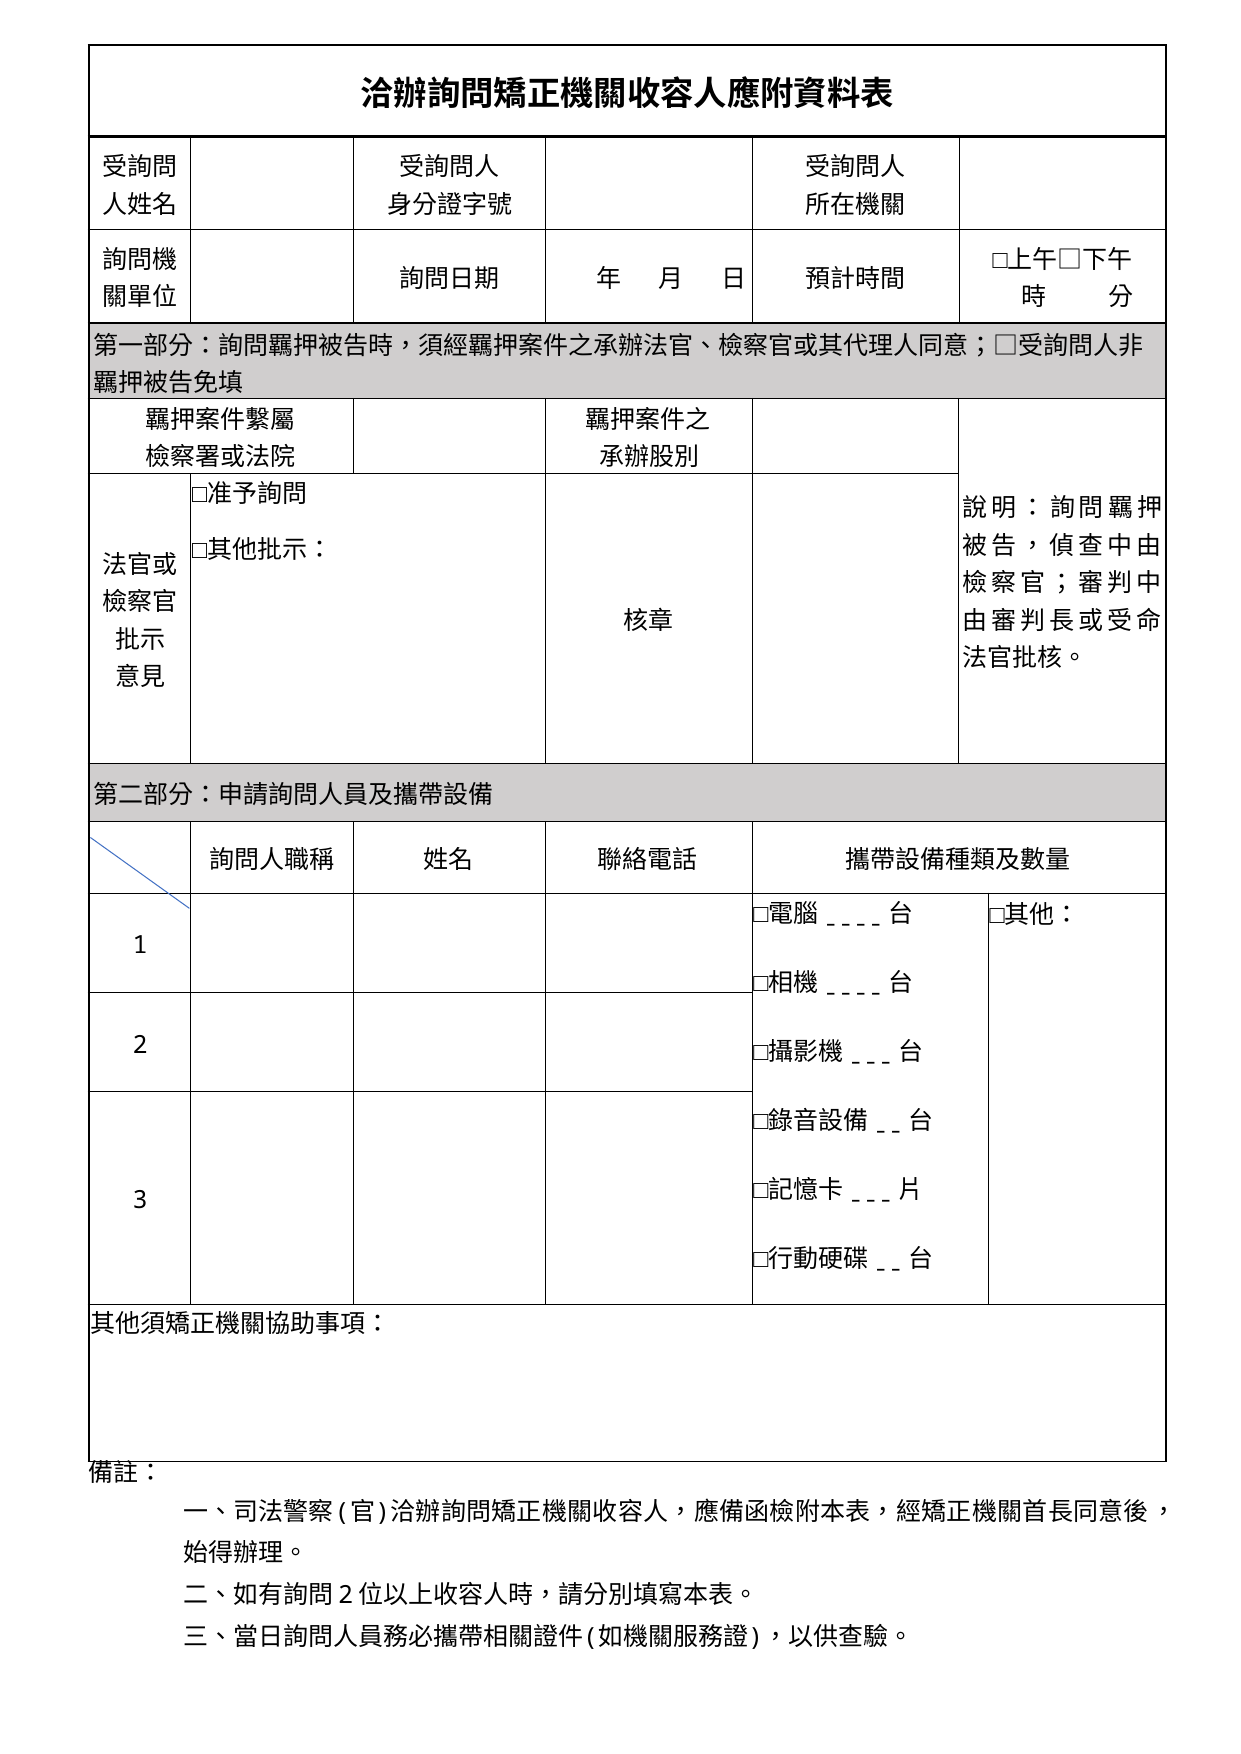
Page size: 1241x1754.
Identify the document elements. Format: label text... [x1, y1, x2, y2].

table_cell 受詢問人姓名 [90, 138, 190, 229]
table_cell 詢問人職稱 [191, 822, 353, 892]
table_cell 羈押案件繫屬 檢察署或法院 [90, 399, 353, 473]
table_cell [546, 138, 752, 229]
table_cell [546, 894, 752, 992]
table_cell 年 月 日 [546, 230, 752, 322]
table_cell 第二部分：申請詢問人員及攜帶設備 [90, 764, 1165, 821]
table_cell 羈押案件之 承辦股別 [546, 399, 752, 473]
list 司法警察(官)洽辦詢問矯正機關收容人，應備函檢附本表，經矯正機關首長同意後，始得辦理。 [183, 1487, 1152, 1570]
list 當日詢問人員務必攜帶相關證件(如機關服務證)，以供查驗。 [183, 1612, 1152, 1653]
table_cell 1 [90, 894, 190, 992]
table_cell [191, 230, 353, 322]
table_cell □上午□下午 時 分 [960, 230, 1165, 322]
table_cell [753, 399, 958, 473]
table_cell [753, 474, 958, 763]
table_cell □准予詢問 □其他批示： [191, 474, 545, 763]
table_cell [354, 993, 545, 1091]
table_cell [546, 1092, 752, 1303]
table_header 洽辦詢問矯正機關收容人應附資料表 [90, 46, 1165, 135]
list 如有詢問2位以上收容人時，請分別填寫本表。 [183, 1570, 1152, 1612]
table_cell 法官或檢察官批示 意見 [90, 474, 190, 763]
table_cell 預計時間 [753, 230, 959, 322]
table_cell 2 [90, 993, 190, 1091]
table_cell 受詢問人 身分證字號 [354, 138, 545, 229]
table_cell 聯絡電話 [546, 822, 752, 892]
table_cell [191, 138, 353, 229]
table_cell [191, 894, 353, 992]
table_cell 第一部分：詢問羈押被告時，須經羈押案件之承辦法官、檢察官或其代理人同意；□受詢問人非羈押被告免填 [90, 324, 1165, 398]
table_cell [960, 138, 1165, 229]
table_cell [191, 993, 353, 1091]
table_cell □電­腦ˍˍˍˍ台 □相機ˍˍˍˍ台 □攝影機ˍˍˍ台 □錄音設備ˍˍ台 □記憶卡ˍˍˍ片 □行動硬碟ˍˍ台 [753, 894, 988, 1303]
table_cell 核章 [546, 474, 752, 763]
table_cell [354, 1092, 545, 1303]
table_cell 攜帶設備種類及數量 [753, 822, 1165, 892]
table_cell 其他須矯正機關協助事項： [90, 1305, 1165, 1461]
table_cell 說明：詢問羈押被告，偵查中由檢察官；審判中由審判長或受命法官批核。 [959, 399, 1165, 763]
table_cell [90, 822, 190, 892]
table_cell 姓名 [354, 822, 545, 892]
table_cell 受詢問人 所在機關 [753, 138, 959, 229]
table_cell [546, 993, 752, 1091]
table_cell [90, 839, 164, 892]
table_cell [354, 894, 545, 992]
table_cell 詢問日期 [354, 230, 545, 322]
table_cell [354, 399, 545, 473]
table_cell 詢問機關單位 [90, 230, 190, 322]
table_cell 3 [90, 1092, 190, 1303]
table_cell [191, 1092, 353, 1303]
text 備註： [89, 1462, 1095, 1487]
table_cell □其他： [989, 894, 1165, 1303]
